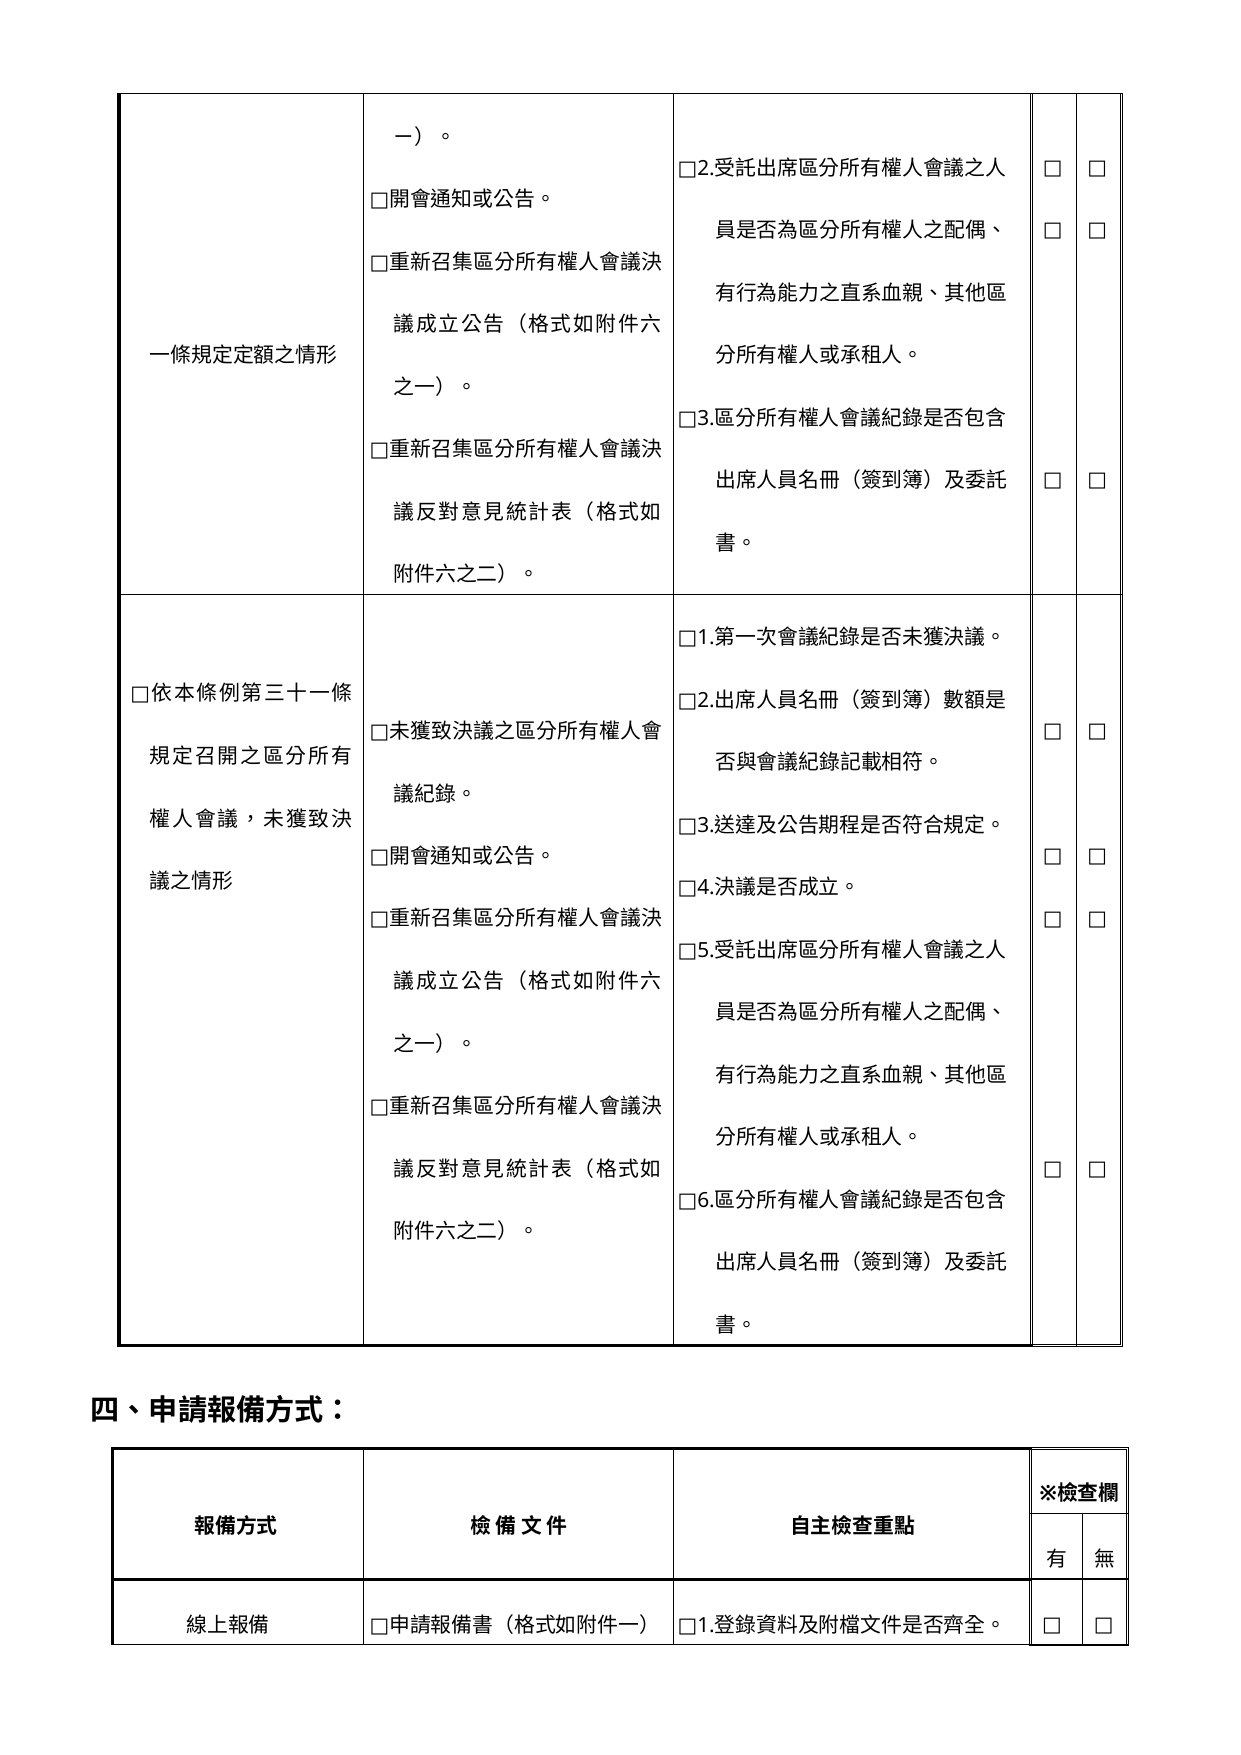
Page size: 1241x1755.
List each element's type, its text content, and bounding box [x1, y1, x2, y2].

table_cell □依本條例第三十一條規定召開之區分所有權人會議，未獲致決議之情形 [121, 595, 363, 1344]
table_cell □ □ □ [1077, 94, 1120, 593]
table_cell □申請報備書（格式如附件一） [364, 1581, 673, 1644]
table_header 報備方式 [114, 1450, 363, 1578]
table_header 自主檢查重點 [674, 1450, 1029, 1578]
table_cell □1.登錄資料及附檔文件是否齊全。 [674, 1581, 1029, 1644]
table_cell □2.受託出席區分所有權人會議之人員是否為區分所有權人之配偶、有行為能力之直系血親、其他區分所有權人或承租人。 □3.區分所有權人會議紀錄是否包含出席人員名冊（簽到簿）及委託書。 [674, 94, 1030, 593]
table_header ※檢查欄 [1032, 1450, 1126, 1513]
table_cell □ □ □ □ [1077, 595, 1120, 1344]
table_cell □ □ □ □ [1033, 595, 1076, 1344]
table_cell 一條規定定額之情形 [121, 94, 363, 593]
table_cell □ [1083, 1580, 1126, 1644]
table_cell 有 [1032, 1514, 1082, 1578]
text 四、申請報備方式： [32, 1366, 1199, 1428]
table_cell □ [1032, 1580, 1082, 1644]
table_header 檢 備 文 件 [364, 1450, 673, 1578]
table_cell □1.第一次會議紀錄是否未獲決議。 □2.出席人員名冊（簽到簿）數額是否與會議紀錄記載相符。 □3.送達及公告期程是否符合規定。 □4.決議是否成立。 □5.受託出席區分所有權人會議之人員是否為區分所有權人之配偶、有行為能力之直系血親、其他區分所有權人或承租人。 □6.區分所有權人會議紀錄是否包含出席人員名冊（簽到簿）及委託書。 [674, 595, 1030, 1344]
table_cell □ □ □ [1033, 94, 1076, 593]
table_cell ㄧ）。 □開會通知或公告。 □重新召集區分所有權人會議決議成立公告（格式如附件六之一）。 □重新召集區分所有權人會議決議反對意見統計表（格式如附件六之二）。 [364, 94, 673, 593]
table_cell 無 [1083, 1514, 1126, 1578]
table_cell 線上報備 [114, 1581, 363, 1644]
table_cell □未獲致決議之區分所有權人會議紀錄。 □開會通知或公告。 □重新召集區分所有權人會議決議成立公告（格式如附件六之一）。 □重新召集區分所有權人會議決議反對意見統計表（格式如附件六之二）。 [364, 595, 673, 1344]
